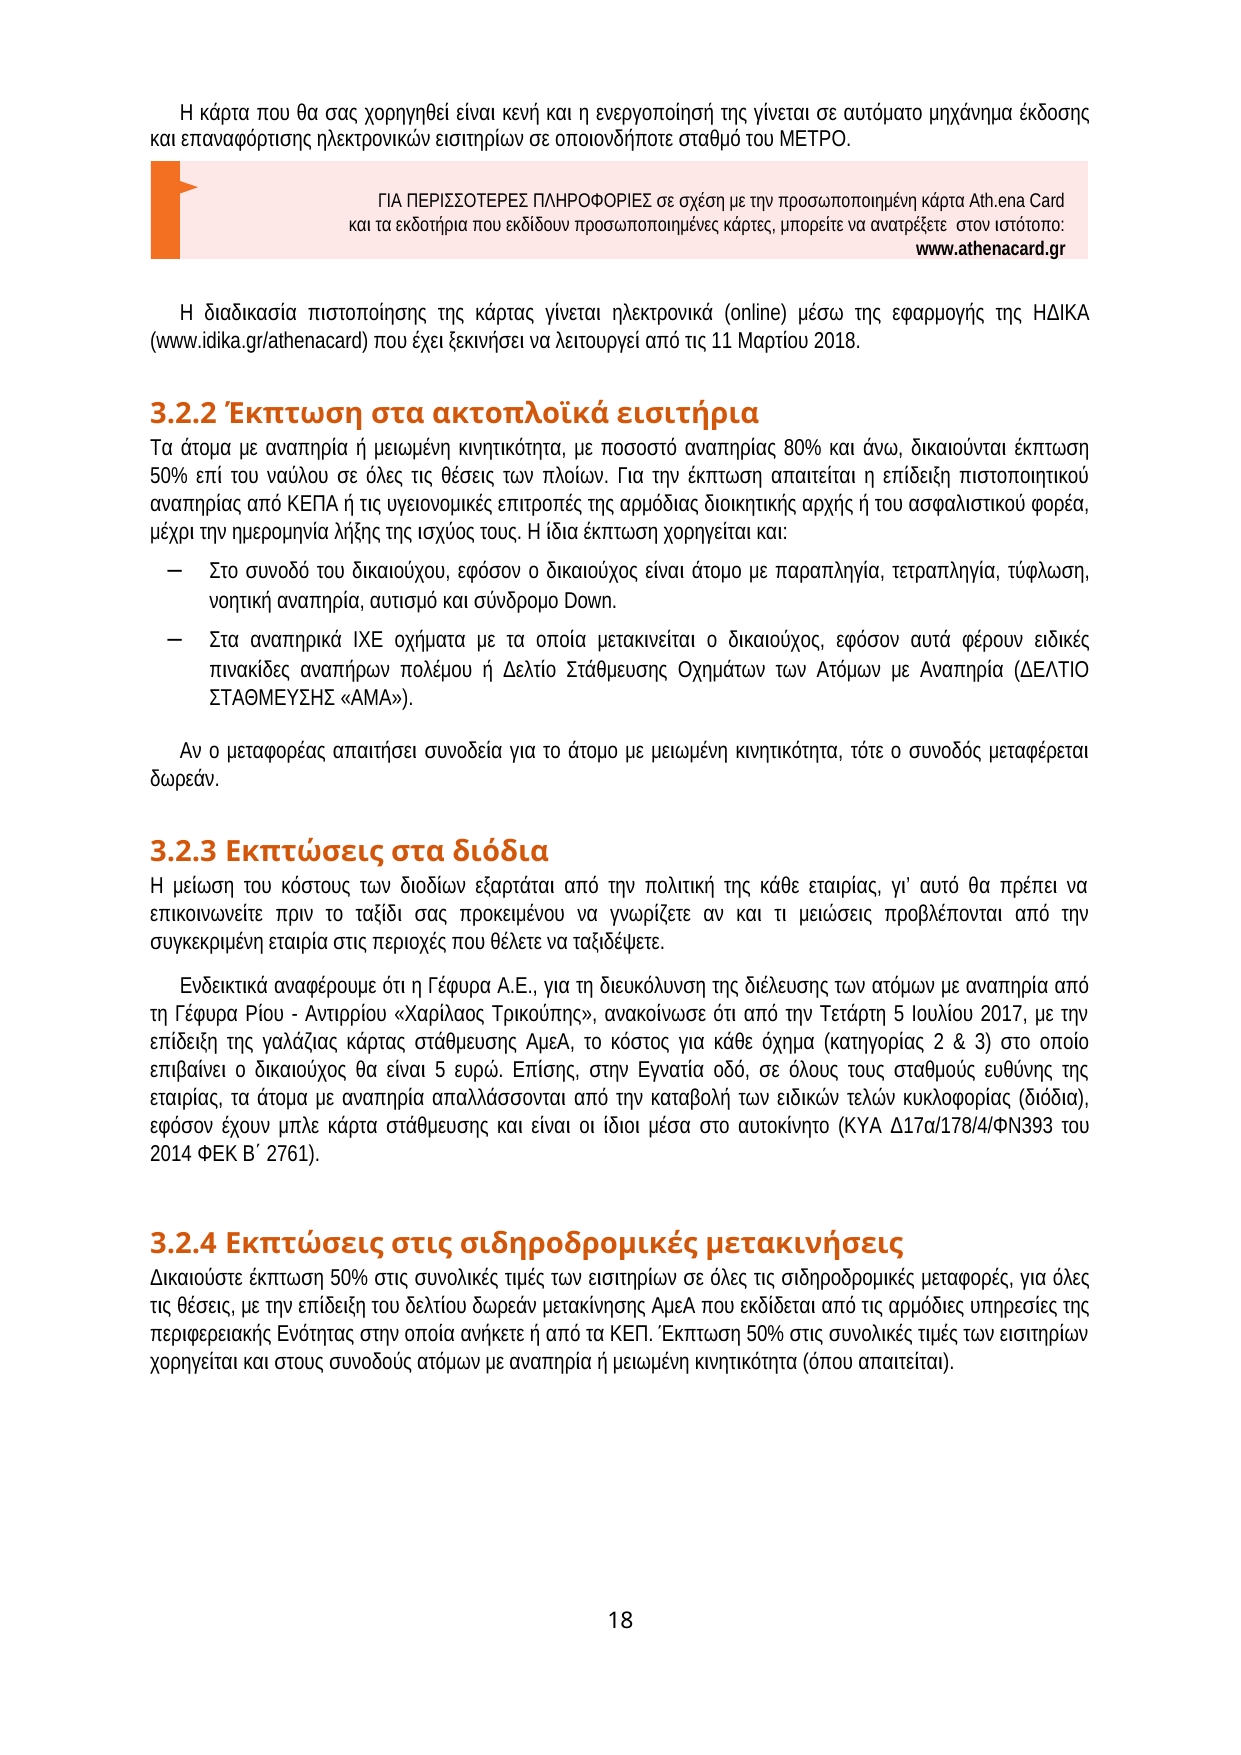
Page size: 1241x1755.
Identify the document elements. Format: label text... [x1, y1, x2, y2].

list Στα αναπηρικά ΙΧΕ οχήματα με τα οποία μετακινείται ο δικαιούχος, εφόσον αυτά φέρουν ειδικές πινακίδες αναπήρων πολέμου ή Δελτίο Στάθμευσης Οχημάτων των Ατόμων με Αναπηρία (ΔΕΛΤΙΟ ΣΤΑΘΜΕΥΣΗΣ «ΑΜΑ»). [165, 623, 1090, 710]
list Στο συνοδό του δικαιούχου, εφόσον ο δικαιούχος είναι άτομο με παραπληγία, τετραπληγία, τύφλωση, νοητική αναπηρία, αυτισμό και σύνδρομο Down. [165, 554, 1090, 613]
text Αν ο μεταφορέας απαιτήσει συνοδεία για το άτομο με μειωμένη κινητικότητα, τότε ο συνοδός μεταφέρεται δωρεάν. [150, 737, 1090, 791]
text Δικαιούστε έκπτωση 50% στις συνολικές τιμές των εισιτηρίων σε όλες τις σιδηροδρομικές μεταφορές, για όλες τις θέσεις, με την επίδειξη του δελτίου δωρεάν μετακίνησης ΑμεΑ που εκδίδεται από τις αρμόδιες υπηρεσίες της περιφερειακής Ενότητας στην οποία ανήκετε ή από τα ΚΕΠ. Έκπτωση 50% στις συνολικές τιμές των εισιτηρίων χορηγείται και στους συνοδούς ατόμων με αναπηρία ή μειωμένη κινητικότητα (όπου απαιτείται). [150, 1264, 1090, 1374]
subtitle Εκπτώσεις στα διόδια [150, 830, 1090, 870]
text Τα άτομα με αναπηρία ή μειωμένη κινητικότητα, με ποσοστό αναπηρίας 80% και άνω, δικαιούνται έκπτωση 50% επί του ναύλου σε όλες τις θέσεις των πλοίων. Για την έκπτωση απαιτείται η επίδειξη πιστοποιητικού αναπηρίας από ΚΕΠΑ ή τις υγειονομικές επιτροπές της αρμόδιας διοικητικής αρχής ή του ασφαλιστικού φορέα, μέχρι την ημερομηνία λήξης της ισχύος τους. Η ίδια έκπτωση χορηγείται και: [150, 434, 1090, 544]
text Η κάρτα που θα σας χορηγηθεί είναι κενή και η ενεργοποίησή της γίνεται σε αυτόματο μηχάνημα έκδοσης και επαναφόρτισης ηλεκτρονικών εισιτηρίων σε οποιονδήποτε σταθμό του ΜΕΤΡΟ. [150, 99, 1090, 152]
subtitle Έκπτωση στα ακτοπλοϊκά εισιτήρια [150, 392, 1090, 432]
subtitle Εκπτώσεις στις σιδηροδρομικές μετακινήσεις [150, 1222, 1090, 1262]
text Ενδεικτικά αναφέρουμε ότι η Γέφυρα Α.Ε., για τη διευκόλυνση της διέλευσης των ατόμων με αναπηρία από τη Γέφυρα Ρίου - Αντιρρίου «Χαρίλαος Τρικούπης», ανακοίνωσε ότι από την Τετάρτη 5 Ιουλίου 2017, με την επίδειξη της γαλάζιας κάρτας στάθμευσης ΑμεΑ, το κόστος για κάθε όχημα (κατηγορίας 2 & 3) στο οποίο επιβαίνει ο δικαιούχος θα είναι 5 ευρώ. Επίσης, στην Εγνατία οδό, σε όλους τους σταθμούς ευθύνης της εταιρίας, τα άτομα με αναπηρία απαλλάσσονται από την καταβολή των ειδικών τελών κυκλοφορίας (διόδια), εφόσον έχουν μπλε κάρτα στάθμευσης και είναι οι ίδιοι μέσα στο αυτοκίνητο (ΚΥΑ Δ17α/178/4/ΦΝ393 του 2014 ΦΕΚ Β΄ 2761). [150, 972, 1090, 1166]
text Η μείωση του κόστους των διοδίων εξαρτάται από την πολιτική της κάθε εταιρίας, γι’ αυτό θα πρέπει να επικοινωνείτε πριν το ταξίδι σας προκειμένου να γνωρίζετε αν και τι μειώσεις προβλέπονται από την συγκεκριμένη εταιρία στις περιοχές που θέλετε να ταξιδέψετε. [150, 872, 1090, 954]
text Η διαδικασία πιστοποίησης της κάρτας γίνεται ηλεκτρονικά (online) μέσω της εφαρμογής της ΗΔΙΚΑ (www.idika.gr/athenacard) που έχει ξεκινήσει να λειτουργεί από τις 11 Μαρτίου 2018. [150, 299, 1090, 353]
